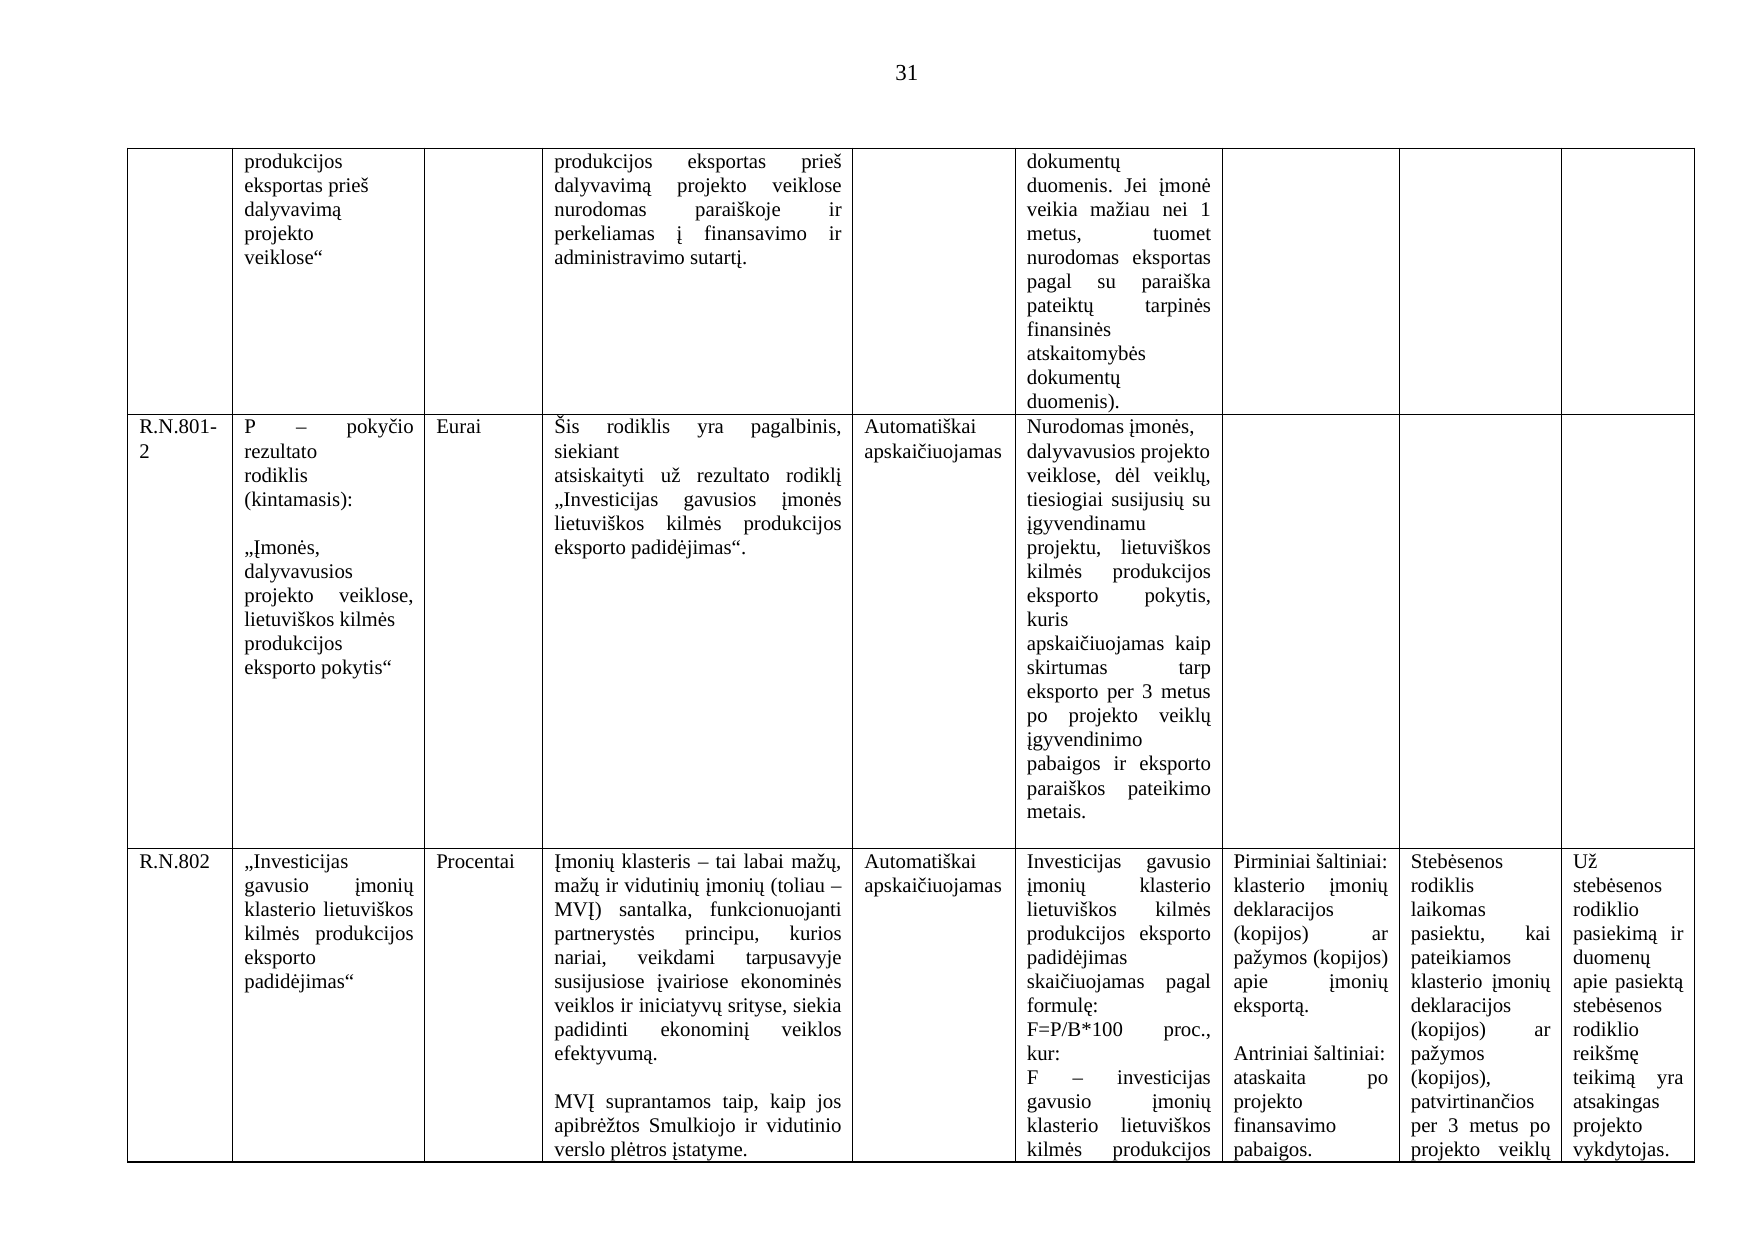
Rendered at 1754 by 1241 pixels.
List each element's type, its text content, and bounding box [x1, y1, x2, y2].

table_cell [1400, 415, 1561, 848]
table_cell Įmonių klasteris – tai labai mažų, mažų ir vidutinių įmonių (toliau – MVĮ) santalka, funkcionuojanti partnerystės principu, kurios nariai, veikdami tarpusavyje susijusiose įvairiose ekonominės veiklos ir iniciatyvų srityse, siekia padidinti ekonominį veiklos efektyvumą. MVĮ suprantamos taip, kaip jos apibrėžtos Smulkiojo ir vidutinio verslo plėtros įstatyme. [543, 849, 852, 1161]
table_cell Nurodomas įmonės, dalyvavusios projekto veiklose, dėl veiklų, tiesiogiai susijusių su įgyvendinamu projektu, lietuviškos kilmės produkcijos eksporto pokytis, kuris apskaičiuojamas kaip skirtumas tarp eksporto per 3 metus po projekto veiklų įgyvendinimo pabaigos ir eksporto paraiškos pateikimo metais. [1016, 415, 1222, 848]
table_cell [853, 149, 1015, 413]
table_cell [128, 149, 232, 413]
table_cell Automatiškai apskaičiuojamas [853, 849, 1015, 1161]
table_cell „Investicijas gavusio įmonių klasterio lietuviškos kilmės produkcijos eksporto padidėjimas“ [233, 849, 424, 1161]
table_cell Automatiškai apskaičiuojamas [853, 415, 1015, 848]
table_cell [1223, 149, 1399, 413]
table_cell [425, 149, 542, 413]
table_cell Stebėsenos rodiklis laikomas pasiektu, kai pateikiamos klasterio įmonių deklaracijos (kopijos) ar pažymos (kopijos), patvirtinančios per 3 metus po projekto veiklų [1400, 849, 1561, 1161]
table_cell [1562, 149, 1694, 413]
table_cell [1223, 415, 1399, 848]
table_cell [1562, 415, 1694, 848]
table_cell produkcijos eksportas prieš dalyvavimą projekto veiklose“ [233, 149, 424, 413]
table_cell dokumentų duomenis. Jei įmonė veikia mažiau nei 1 metus, tuomet nurodomas eksportas pagal su paraiška pateiktų tarpinės finansinės atskaitomybės dokumentų duomenis). [1016, 149, 1222, 413]
table_cell Pirminiai šaltiniai: klasterio įmonių deklaracijos (kopijos) ar pažymos (kopijos) apie įmonių eksportą. Antriniai šaltiniai: ataskaita po projekto finansavimo pabaigos. [1223, 849, 1399, 1161]
table_cell P – pokyčio rezultato rodiklis (kintamasis): „Įmonės, dalyvavusios projekto veiklose, lietuviškos kilmės produkcijos eksporto pokytis“ [233, 415, 424, 848]
table_cell Šis rodiklis yra pagalbinis, siekiant atsiskaityti už rezultato rodiklį „Investicijas gavusios įmonės lietuviškos kilmės produkcijos eksporto padidėjimas“. [543, 415, 852, 848]
table_cell Investicijas gavusio įmonių klasterio lietuviškos kilmės produkcijos eksporto padidėjimas skaičiuojamas pagal formulę: F=P/B*100 proc., kur: F – investicijas gavusio įmonių klasterio lietuviškos kilmės produkcijos [1016, 849, 1222, 1161]
table_cell R.N.802 [128, 849, 232, 1161]
table_cell R.N.801-2 [128, 415, 232, 848]
table_cell [1400, 149, 1561, 413]
table_cell Už stebėsenos rodiklio pasiekimą ir duomenų apie pasiektą stebėsenos rodiklio reikšmę teikimą yra atsakingas projekto vykdytojas. [1562, 849, 1694, 1161]
table_cell Eurai [425, 415, 542, 848]
table_cell Procentai [425, 849, 542, 1161]
table_cell produkcijos eksportas prieš dalyvavimą projekto veiklose nurodomas paraiškoje ir perkeliamas į finansavimo ir administravimo sutartį. [543, 149, 852, 413]
